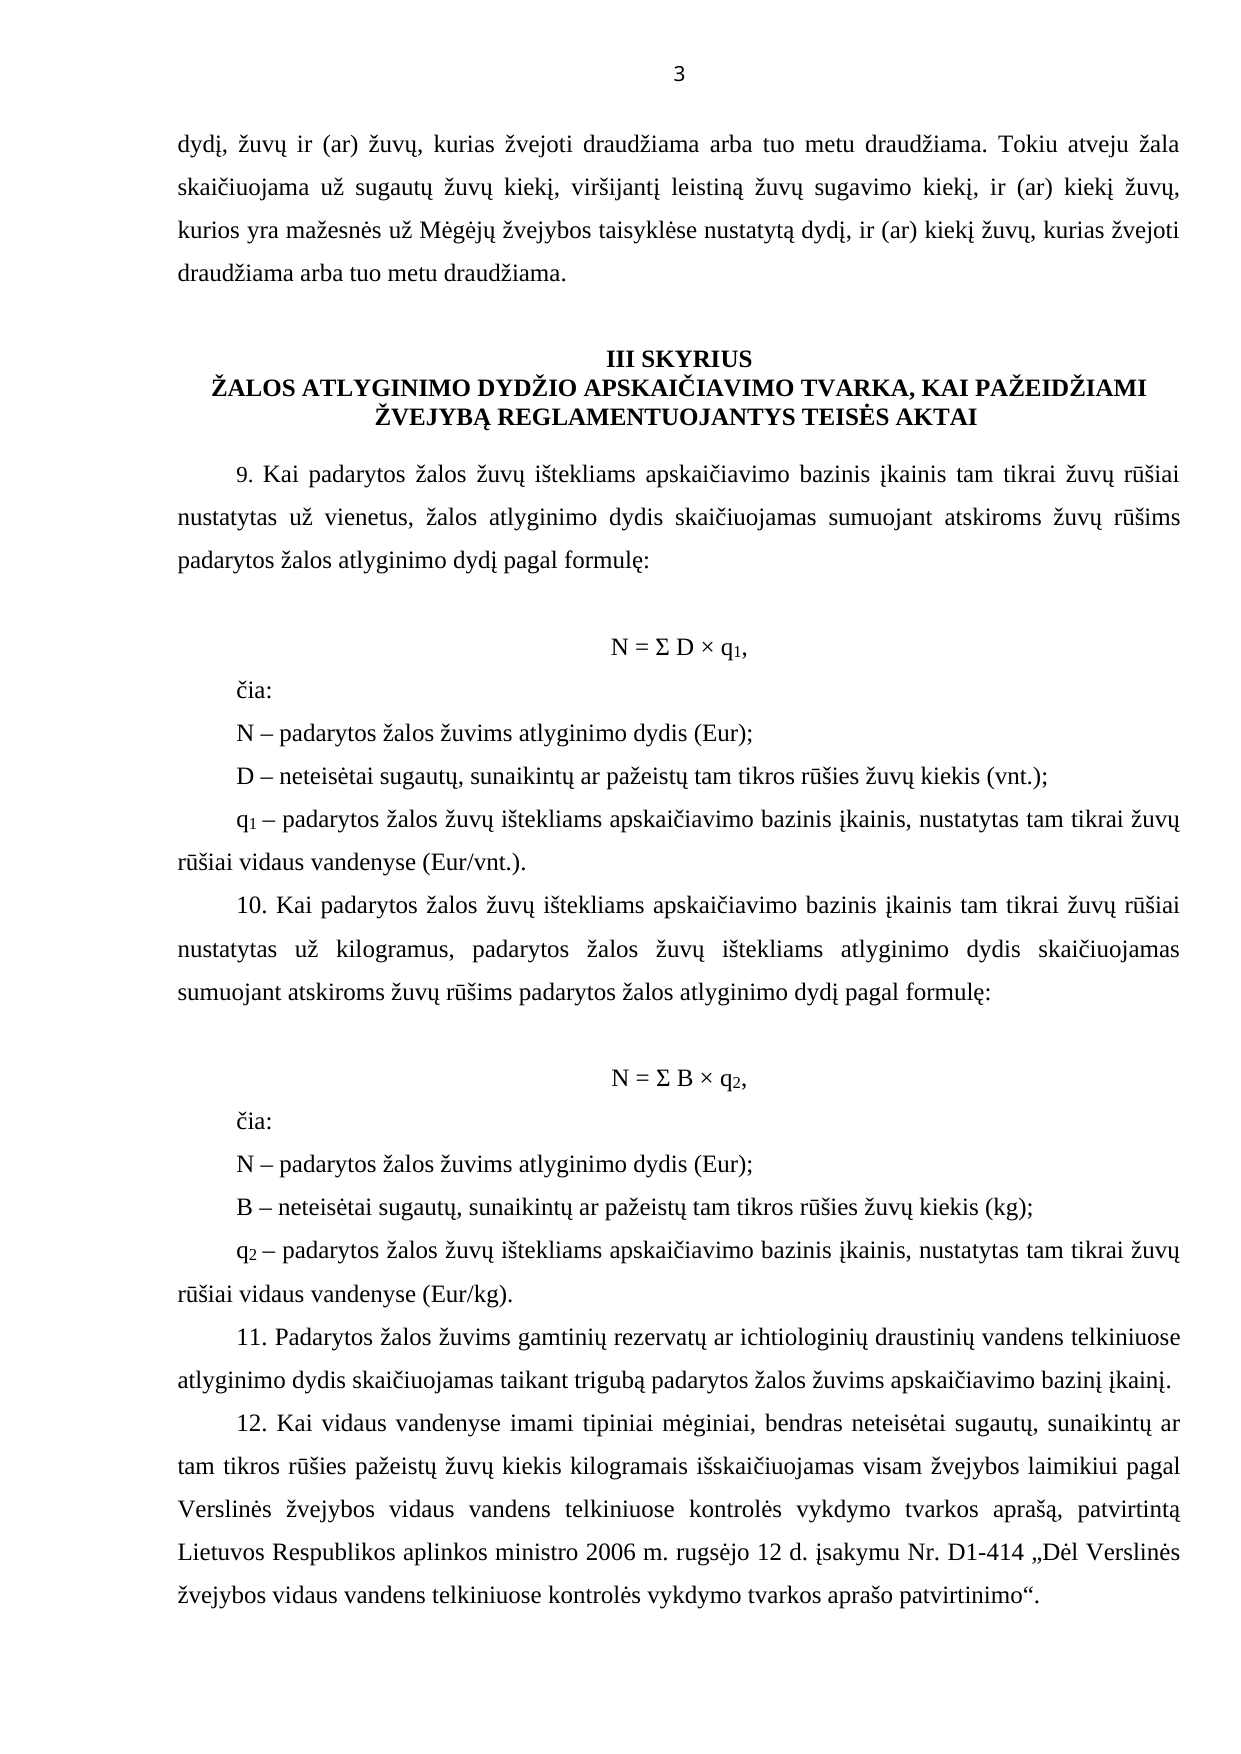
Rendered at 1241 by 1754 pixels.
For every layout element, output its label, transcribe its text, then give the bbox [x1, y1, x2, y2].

text N = Σ D × q1, [177, 632, 1181, 661]
text čia: [177, 1106, 1181, 1135]
text 11. Padarytos žalos žuvims gamtinių rezervatų ar ichtiologinių draustinių vandens telkiniuose atlyginimo dydis skaičiuojamas taikant trigubą padarytos žalos žuvims apskaičiavimo bazinį įkainį. [177, 1322, 1181, 1394]
text N – padarytos žalos žuvims atlyginimo dydis (Eur); [177, 718, 1181, 747]
text 12. Kai vidaus vandenyse imami tipiniai mėginiai, bendras neteisėtai sugautų, sunaikintų ar tam tikros rūšies pažeistų žuvų kiekis kilogramais išskaičiuojamas visam žvejybos laimikiui pagal Verslinės žvejybos vidaus vandens telkiniuose kontrolės vykdymo tvarkos aprašą, patvirtintą Lietuvos Respublikos aplinkos ministro 2006 m. rugsėjo 12 d. įsakymu Nr. D1-414 „Dėl Verslinės žvejybos vidaus vandens telkiniuose kontrolės vykdymo tvarkos aprašo patvirtinimo“. [177, 1408, 1181, 1609]
text N = Σ B × q2, [177, 1063, 1181, 1092]
text 9. Kai padarytos žalos žuvų ištekliams apskaičiavimo bazinis įkainis tam tikrai žuvų rūšiai nustatytas už vienetus, žalos atlyginimo dydis skaičiuojamas sumuojant atskiroms žuvų rūšims padarytos žalos atlyginimo dydį pagal formulę: [177, 459, 1181, 574]
text čia: [177, 675, 1181, 704]
text dydį, žuvų ir (ar) žuvų, kurias žvejoti draudžiama arba tuo metu draudžiama. Tokiu atveju žala skaičiuojama už sugautų žuvų kiekį, viršijantį leistiną žuvų sugavimo kiekį, ir (ar) kiekį žuvų, kurios yra mažesnės už Mėgėjų žvejybos taisyklėse nustatytą dydį, ir (ar) kiekį žuvų, kurias žvejoti draudžiama arba tuo metu draudžiama. [177, 129, 1181, 287]
text q2 – padarytos žalos žuvų ištekliams apskaičiavimo bazinis įkainis, nustatytas tam tikrai žuvų rūšiai vidaus vandenyse (Eur/kg). [177, 1236, 1181, 1307]
text B – neteisėtai sugautų, sunaikintų ar pažeistų tam tikros rūšies žuvų kiekis (kg); [177, 1192, 1181, 1221]
text q1 – padarytos žalos žuvų ištekliams apskaičiavimo bazinis įkainis, nustatytas tam tikrai žuvų rūšiai vidaus vandenyse (Eur/vnt.). [177, 804, 1181, 876]
text D – neteisėtai sugautų, sunaikintų ar pažeistų tam tikros rūšies žuvų kiekis (vnt.); [177, 761, 1181, 790]
text 10. Kai padarytos žalos žuvų ištekliams apskaičiavimo bazinis įkainis tam tikrai žuvų rūšiai nustatytas už kilogramus, padarytos žalos žuvų ištekliams atlyginimo dydis skaičiuojamas sumuojant atskiroms žuvų rūšims padarytos žalos atlyginimo dydį pagal formulę: [177, 891, 1181, 1006]
text N – padarytos žalos žuvims atlyginimo dydis (Eur); [177, 1149, 1181, 1178]
text III SKYRIUS [177, 344, 1181, 373]
text ŽALOS ATLYGINIMO DYDŽIO APSKAIČIAVIMO TVARKA, KAI PAŽEIDŽIAMI ŽVEJYBĄ REGLAMENTUOJANTYS TEISĖS AKTAI [177, 373, 1181, 431]
